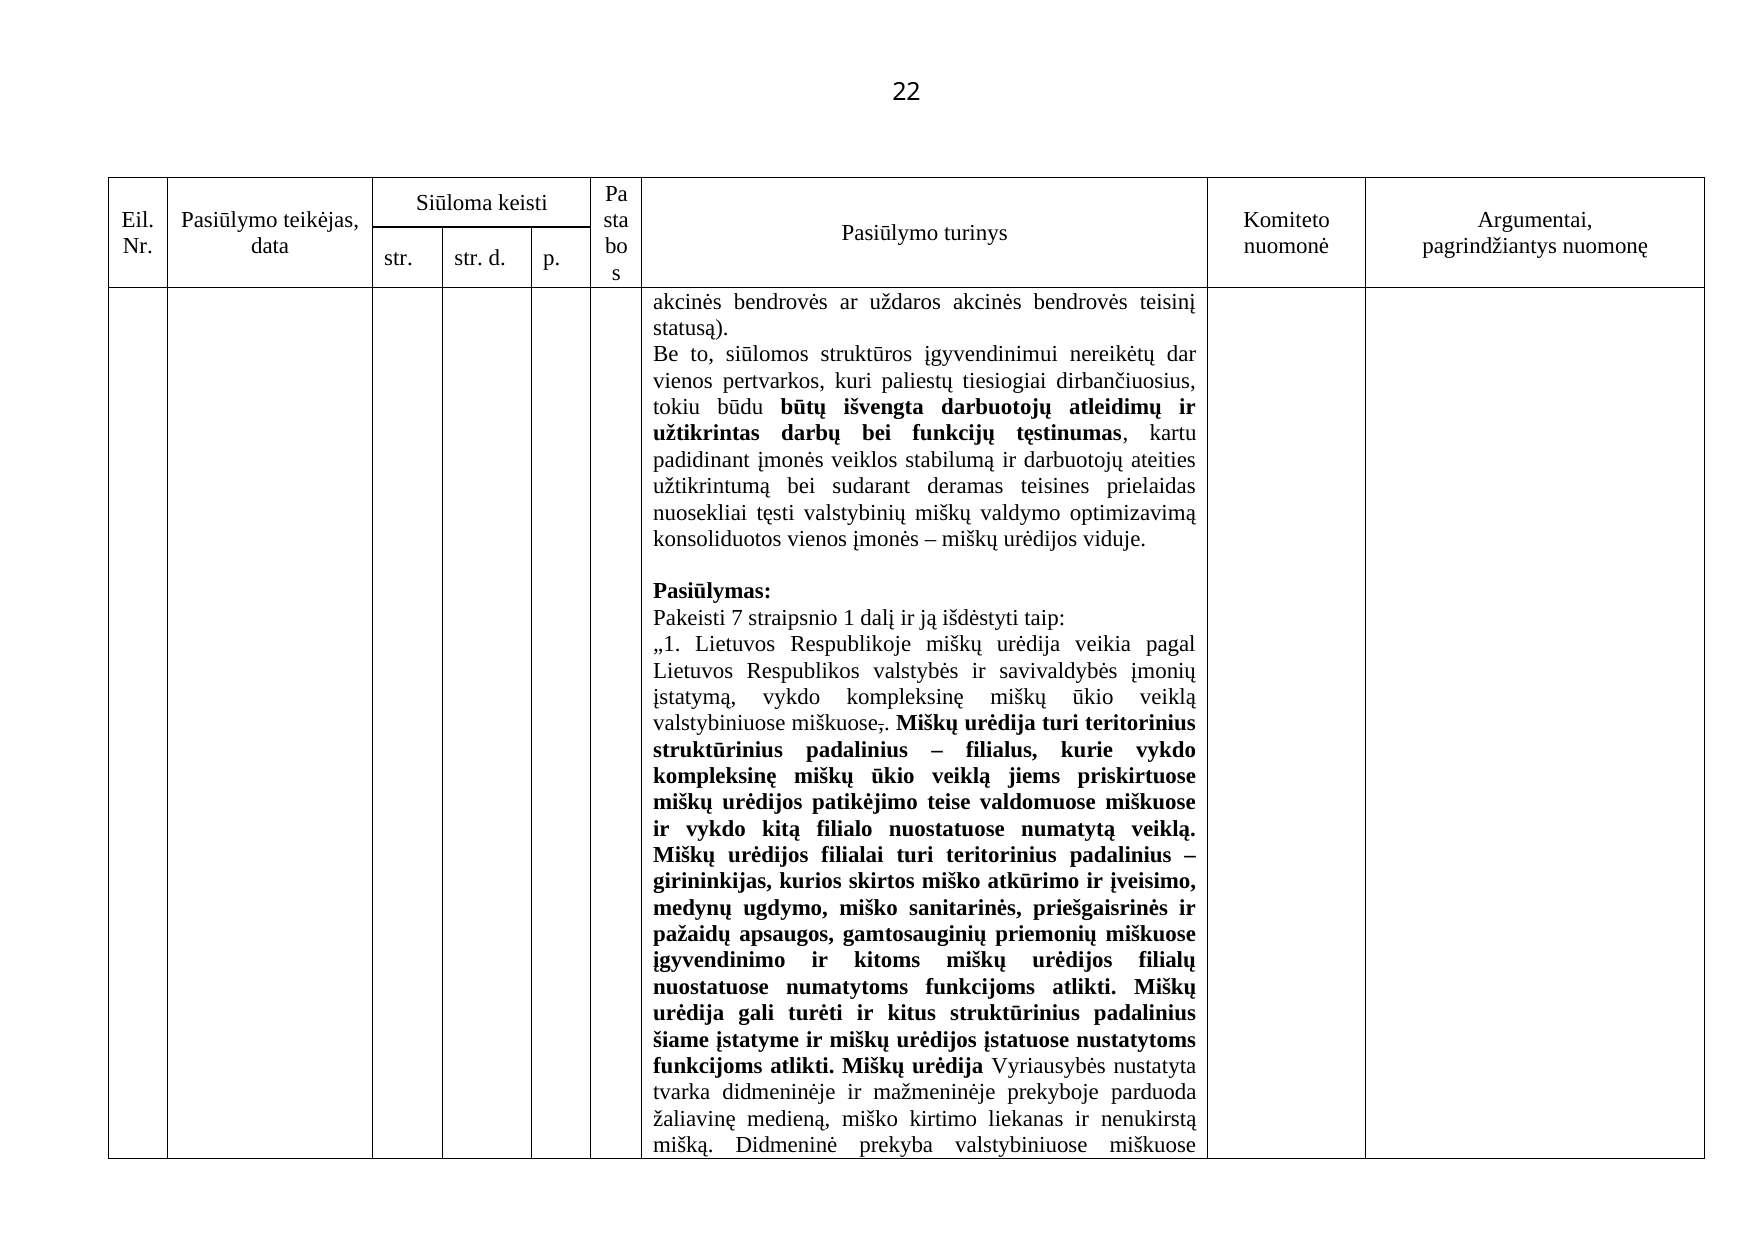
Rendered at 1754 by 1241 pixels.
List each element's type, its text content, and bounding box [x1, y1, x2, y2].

table_header Komiteto nuomonė [1208, 178, 1365, 287]
table_header Pastabos [591, 178, 641, 287]
table_cell [168, 288, 372, 1157]
table_cell [1366, 288, 1704, 1157]
table_cell [591, 288, 641, 1157]
table_cell str. [373, 228, 442, 287]
table_header Siūloma keisti [373, 178, 590, 226]
table_header Argumentai, pagrindžiantys nuomonę [1366, 178, 1704, 287]
table_cell [1208, 288, 1365, 1157]
table_cell [109, 288, 167, 1157]
table_header Pasiūlymo turinys [642, 178, 1207, 287]
table_header Pasiūlymo teikėjas, data [168, 178, 372, 287]
table_cell [373, 288, 442, 1157]
table_cell str. d. [443, 228, 531, 287]
table_cell [532, 288, 590, 1157]
table_cell [443, 288, 531, 1157]
table_header Eil. Nr. [109, 178, 167, 287]
table_cell akcinės bendrovės ar uždaros akcinės bendrovės teisinį statusą). Be to, siūlomos struktūros įgyvendinimui nereikėtų dar vienos pertvarkos, kuri paliestų tiesiogiai dirbančiuosius, tokiu būdu būtų išvengta darbuotojų atleidimų ir užtikrintas darbų bei funkcijų tęstinumas, kartu padidinant įmonės veiklos stabilumą ir darbuotojų ateities užtikrintumą bei sudarant deramas teisines prielaidas nuosekliai tęsti valstybinių miškų valdymo optimizavimą konsoliduotos vienos įmonės – miškų urėdijos viduje. Pasiūlymas: Pakeisti 7 straipsnio 1 dalį ir ją išdėstyti taip: „1. Lietuvos Respublikoje miškų urėdija veikia pagal Lietuvos Respublikos valstybės ir savivaldybės įmonių įstatymą, vykdo kompleksinę miškų ūkio veiklą valstybiniuose miškuose,. Miškų urėdija turi teritorinius struktūrinius padalinius – filialus, kurie vykdo kompleksinę miškų ūkio veiklą jiems priskirtuose miškų urėdijos patikėjimo teise valdomuose miškuose ir vykdo kitą filialo nuostatuose numatytą veiklą. Miškų urėdijos filialai turi teritorinius padalinius – girininkijas, kurios skirtos miško atkūrimo ir įveisimo, medynų ugdymo, miško sanitarinės, priešgaisrinės ir pažaidų apsaugos, gamtosauginių priemonių miškuose įgyvendinimo ir kitoms miškų urėdijos filialų nuostatuose numatytoms funkcijoms atlikti. Miškų urėdija gali turėti ir kitus struktūrinius padalinius šiame įstatyme ir miškų urėdijos įstatuose nustatytoms funkcijoms atlikti. Miškų urėdija Vyriausybės nustatyta tvarka didmeninėje ir mažmeninėje prekyboje parduoda žaliavinę medieną, miško kirtimo liekanas ir nenukirstą mišką. Didmeninė prekyba valstybiniuose miškuose [642, 288, 1207, 1157]
table_cell p. [532, 228, 590, 287]
